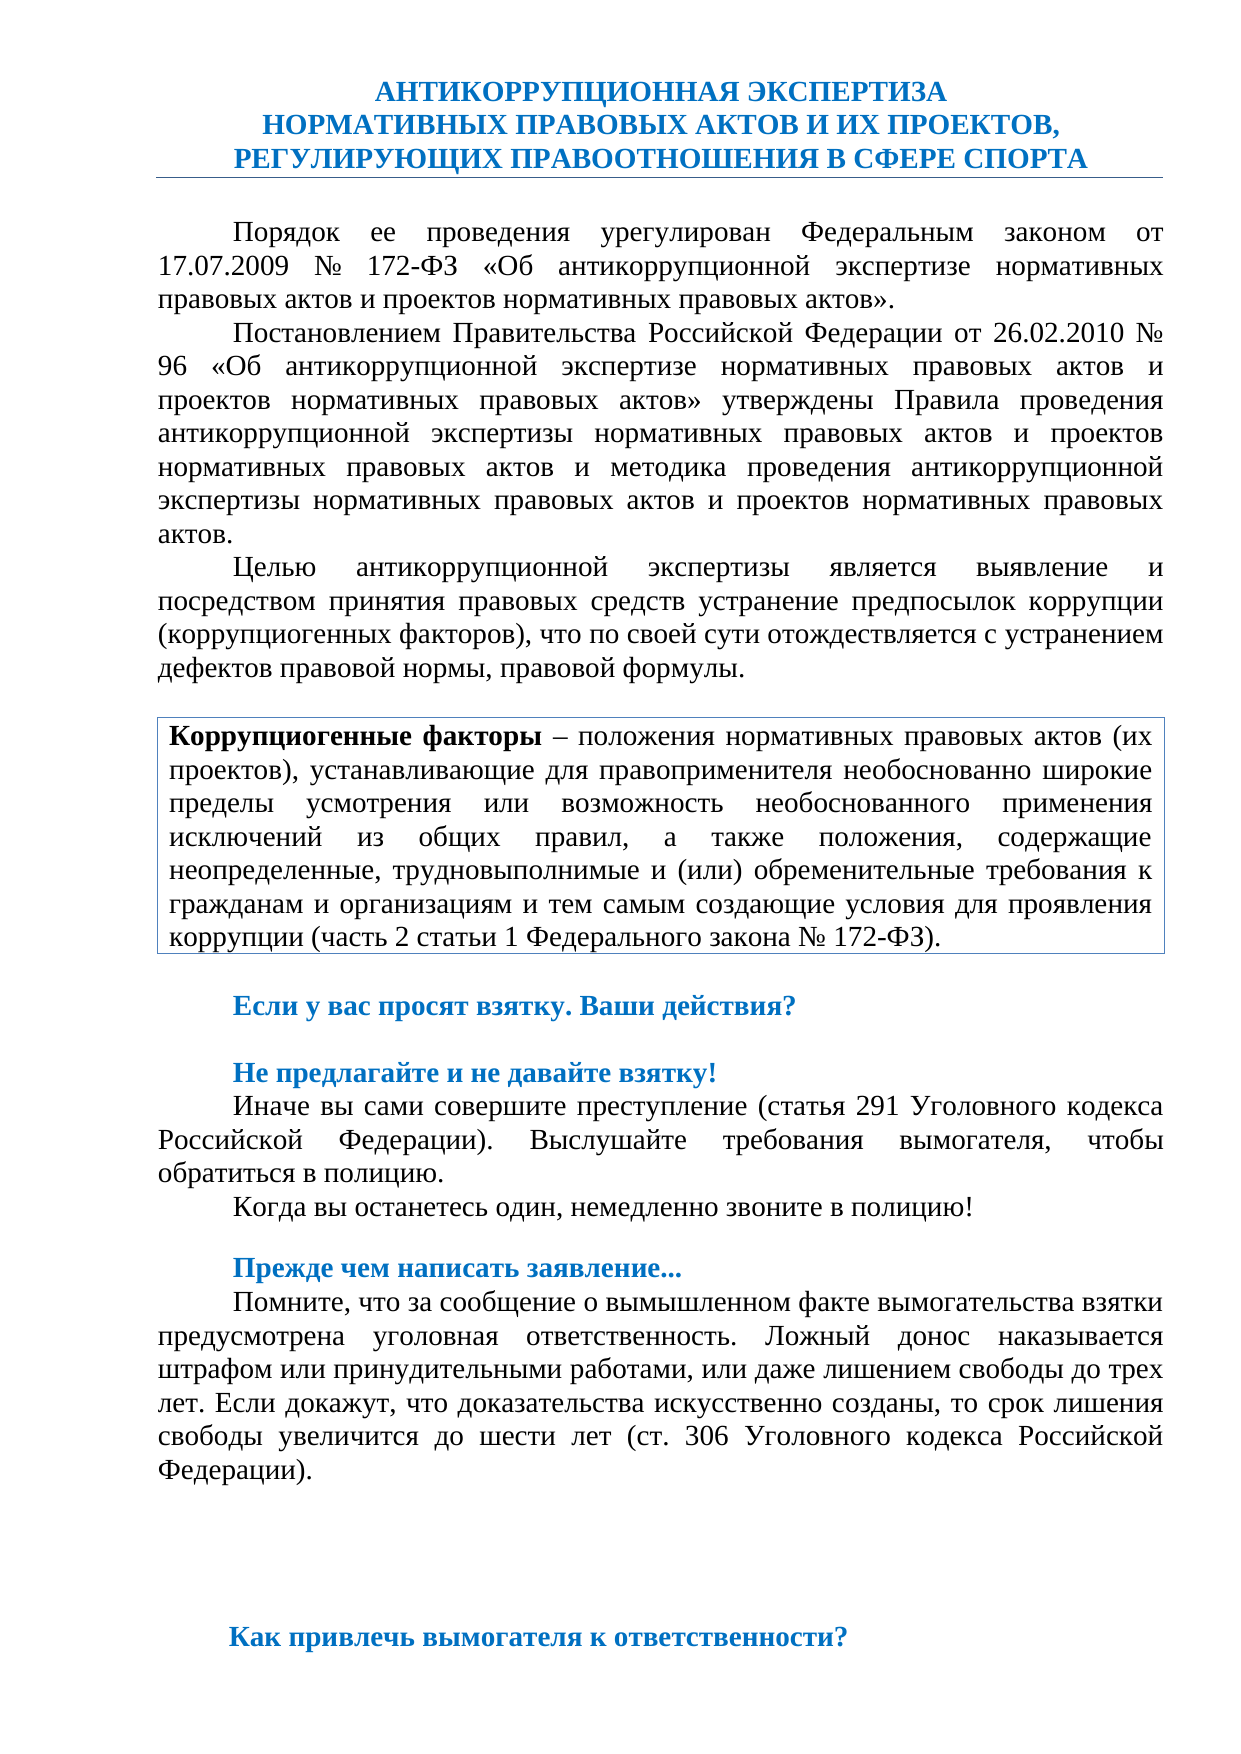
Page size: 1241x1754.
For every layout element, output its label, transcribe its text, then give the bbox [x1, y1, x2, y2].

table_header Коррупциогенные факторы – положения нормативных правовых актов (их проектов), устанавливающие для правоприменителя необоснованно широкие пределы усмотрения или возможность необоснованного применения исключений из общих правил, а также положения, содержащие неопределенные, трудновыполнимые и (или) обременительные требования к гражданам и организациям и тем самым создающие условия для проявления коррупции (часть 2 статьи 1 Федерального закона № 172-ФЗ). [158, 718, 1164, 953]
text Как привлечь вымогателя к ответственности? [158, 1619, 1164, 1653]
text Иначе вы сами совершите преступление (статья 291 Уголовного кодекса Российской Федерации). Выслушайте требования вымогателя, чтобы обратиться в полицию. [158, 1088, 1164, 1189]
text АНТИКОРРУПЦИОННАЯ ЭКСПЕРТИЗА [158, 74, 1164, 107]
text Если у вас просят взятку. Ваши действия? [158, 988, 1164, 1021]
text Порядок ее проведения урегулирован Федеральным законом от 17.07.2009 № 172-ФЗ «Об антикоррупционной экспертизе нормативных правовых актов и проектов нормативных правовых актов». [158, 214, 1164, 315]
text Прежде чем написать заявление... [158, 1251, 1164, 1284]
text НОРМАТИВНЫХ ПРАВОВЫХ АКТОВ И ИХ ПРОЕКТОВ, РЕГУЛИРУЮЩИХ ПРАВООТНОШЕНИЯ В СФЕРЕ СПОРТА [158, 107, 1164, 174]
text Когда вы останетесь один, немедленно звоните в полицию! [158, 1189, 1164, 1222]
text Не предлагайте и не давайте взятку! [158, 1055, 1164, 1088]
text Постановлением Правительства Российской Федерации от 26.02.2010 № 96 «Об антикоррупционной экспертизе нормативных правовых актов и проектов нормативных правовых актов» утверждены Правила проведения антикоррупционной экспертизы нормативных правовых актов и проектов нормативных правовых актов и методика проведения антикоррупционной экспертизы нормативных правовых актов и проектов нормативных правовых актов. [158, 315, 1164, 549]
text Целью антикоррупционной экспертизы является выявление и посредством принятия правовых средств устранение предпосылок коррупции (коррупциогенных факторов), что по своей сути отождествляется с устранением дефектов правовой нормы, правовой формулы. [158, 549, 1164, 684]
text Помните, что за сообщение о вымышленном факте вымогательства взятки предусмотрена уголовная ответственность. Ложный донос наказывается штрафом или принудительными работами, или даже лишением свободы до трех лет. Если докажут, что доказательства искусственно созданы, то срок лишения свободы увеличится до шести лет (ст. 306 Уголовного кодекса Российской Федерации). [158, 1284, 1164, 1485]
